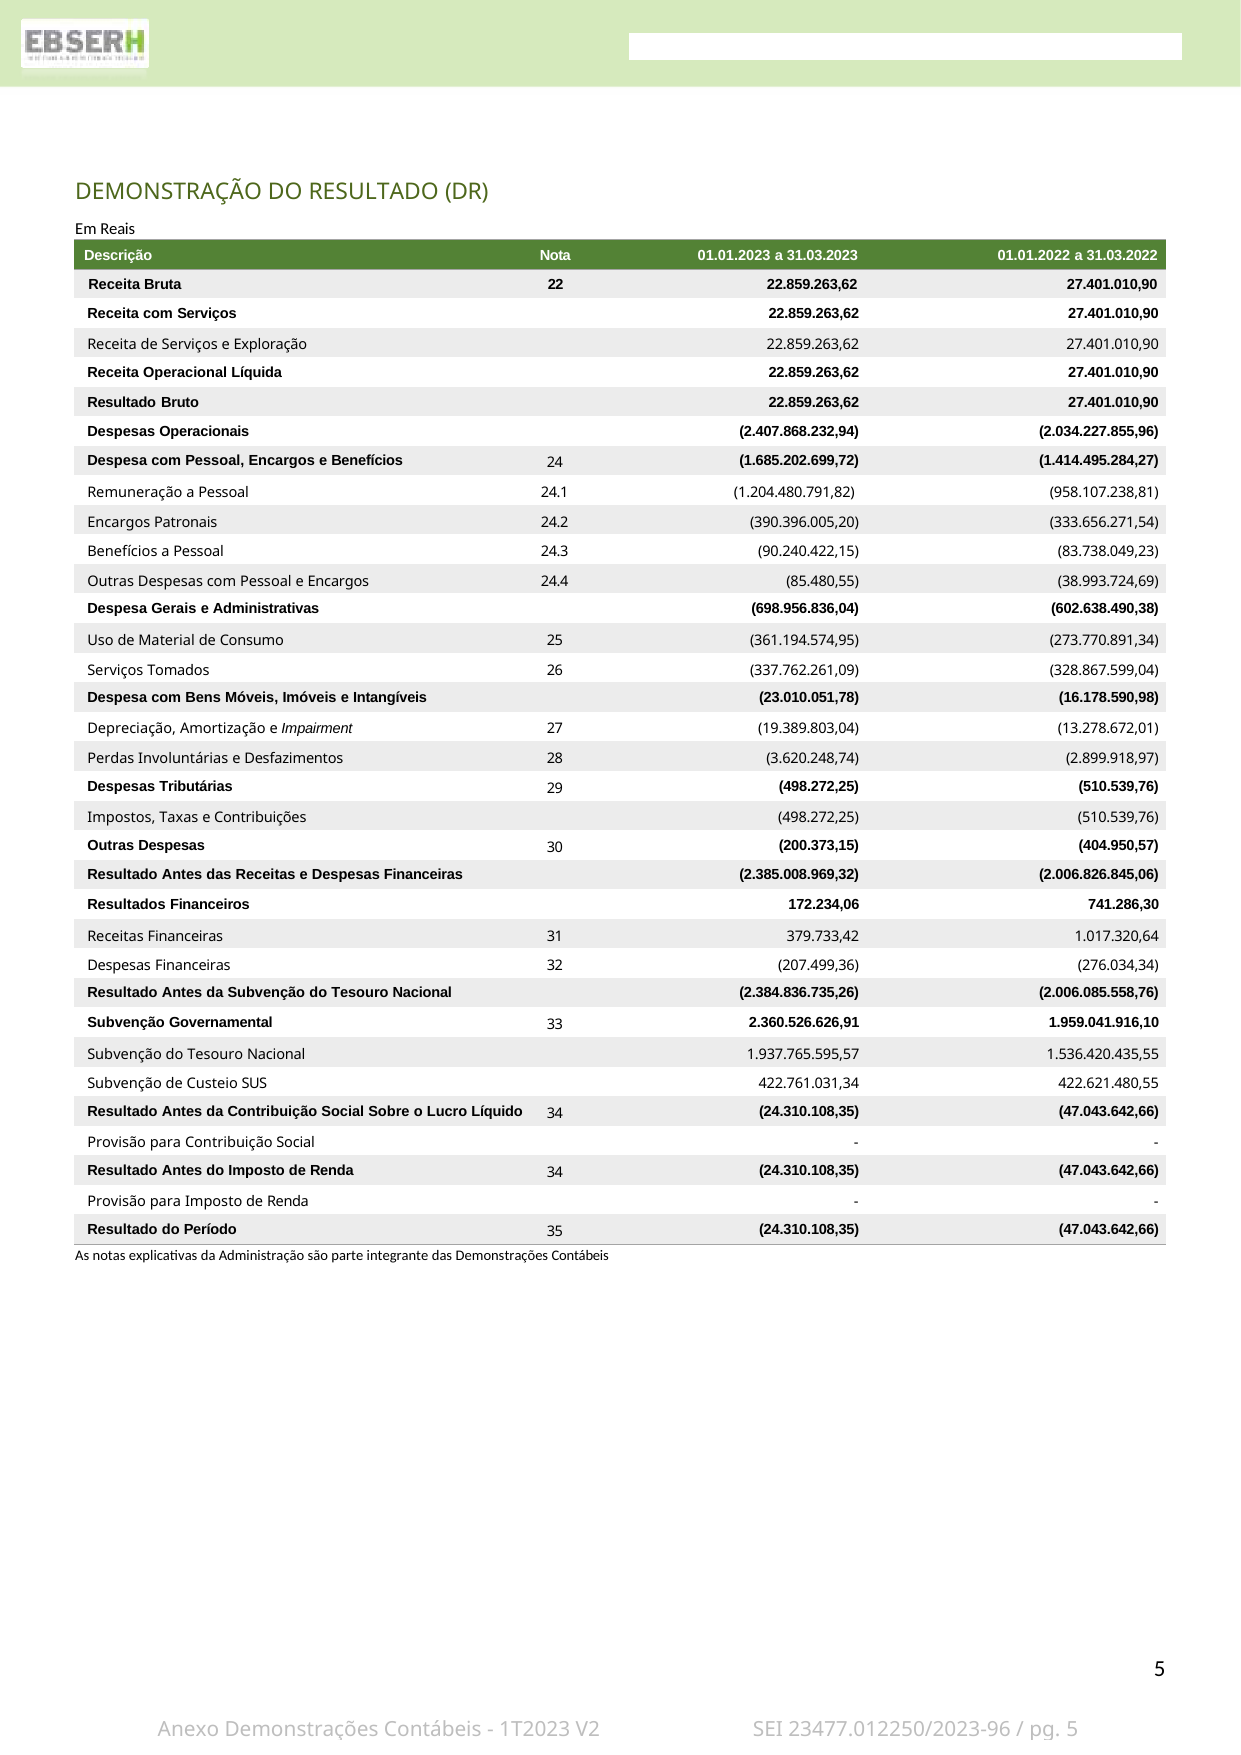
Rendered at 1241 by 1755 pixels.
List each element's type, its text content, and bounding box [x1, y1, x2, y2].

table_cell (1.685.202.699,72) [650, 446, 947, 475]
table_cell 26 [532, 653, 650, 682]
table_cell (19.389.803,04) [650, 712, 947, 741]
table_cell (498.272,25) [650, 771, 947, 801]
table_cell (83.738.049,23) [947, 535, 1166, 564]
table_cell (47.043.642,66) [947, 1155, 1166, 1185]
table_cell 27.401.010,90 [947, 357, 1166, 387]
table_cell (2.385.008.969,32) [650, 860, 947, 889]
table_cell Provisão para Imposto de Renda [74, 1185, 532, 1214]
table_cell Resultado Antes da Contribuição Social Sobre o Lucro Líquido [74, 1096, 532, 1126]
table_cell Despesa com Bens Móveis, Imóveis e Intangíveis [74, 682, 532, 712]
table_cell (38.993.724,69) [947, 564, 1166, 593]
text As notas explicativas da Administração são parte integrante das Demonstrações Contábeis [75, 1246, 1241, 1264]
table_cell (510.539,76) [947, 801, 1166, 830]
table_cell (47.043.642,66) [947, 1214, 1166, 1244]
table_cell Impostos, Taxas e Contribuições [74, 801, 532, 830]
table_cell 24.2 [532, 505, 650, 534]
table_cell (2.034.227.855,96) [947, 416, 1166, 446]
table_cell (2.384.836.735,26) [650, 978, 947, 1007]
table_cell (2.407.868.232,94) [650, 416, 947, 446]
table_cell (24.310.108,35) [650, 1155, 947, 1185]
table_cell (200.373,15) [650, 830, 947, 859]
table_cell Resultado Antes do Imposto de Renda [74, 1155, 532, 1185]
table_header 22.859.263,62 [650, 305, 947, 327]
table_cell [532, 682, 650, 712]
table_cell 24.4 [532, 564, 650, 593]
table_cell Depreciação, Amortização e Impairment [74, 712, 532, 741]
table_cell Resultado Bruto [74, 387, 532, 416]
table_cell (2.006.826.845,06) [947, 860, 1166, 889]
table_cell Outras Despesas [74, 830, 532, 859]
text Em Reais [75, 219, 1241, 239]
table_cell [532, 328, 650, 357]
table_cell Despesas Financeiras [74, 948, 532, 978]
table_cell (498.272,25) [650, 801, 947, 830]
table_cell 379.733,42 [650, 919, 947, 948]
table_cell - [650, 1185, 947, 1214]
table_cell Receitas Financeiras [74, 919, 532, 948]
table_cell Remuneração a Pessoal [74, 475, 532, 505]
table_cell 24 [532, 446, 650, 475]
table_cell (390.396.005,20) [650, 505, 947, 534]
table_cell 422.761.031,34 [650, 1067, 947, 1096]
table_cell [532, 1037, 650, 1067]
table_cell 741.286,30 [947, 889, 1166, 919]
table_cell [532, 416, 650, 446]
table_cell (23.010.051,78) [650, 682, 947, 712]
table_cell [532, 1067, 650, 1096]
table_cell 22.859.263,62 [650, 357, 947, 387]
table_cell [532, 978, 650, 1007]
table_cell Despesa com Pessoal, Encargos e Benefícios [74, 446, 532, 475]
table_cell (273.770.891,34) [947, 623, 1166, 653]
table_cell (1.204.480.791,82) [650, 475, 947, 505]
table_cell (1.414.495.284,27) [947, 446, 1166, 475]
table_cell [532, 1126, 650, 1155]
table_cell (328.867.599,04) [947, 653, 1166, 682]
text 5 [0, 1654, 1166, 1683]
table_cell 34 [532, 1155, 650, 1185]
table_cell Despesas Tributárias [74, 771, 532, 801]
table_cell 1.959.041.916,10 [947, 1008, 1166, 1037]
table_cell 27 [532, 712, 650, 741]
table_cell Receita Operacional Líquida [74, 357, 532, 387]
table_cell (337.762.261,09) [650, 653, 947, 682]
table_cell (3.620.248,74) [650, 741, 947, 771]
table_cell [532, 801, 650, 830]
table_header Descrição Nota 01.01.2023 a 31.03.2023 01.01.2022 a 31.03.2022 [74, 240, 1166, 269]
table_cell Benefícios a Pessoal [74, 535, 532, 564]
table_cell 22.859.263,62 [650, 328, 947, 357]
table_cell (276.034,34) [947, 948, 1166, 978]
table_cell 30 [532, 830, 650, 859]
table_cell (510.539,76) [947, 771, 1166, 801]
table_cell (333.656.271,54) [947, 505, 1166, 534]
table_cell 29 [532, 771, 650, 801]
table_cell 34 [532, 1096, 650, 1126]
table_cell Perdas Involuntárias e Desfazimentos [74, 741, 532, 771]
table_cell Despesa Gerais e Administrativas [74, 594, 532, 623]
table_cell 1.017.320,64 [947, 919, 1166, 948]
table_cell Resultado do Período [74, 1214, 532, 1244]
table_cell 27.401.010,90 [947, 387, 1166, 416]
table_cell [532, 1185, 650, 1214]
table_cell [532, 387, 650, 416]
table_cell (698.956.836,04) [650, 594, 947, 623]
table_cell Resultado Antes da Subvenção do Tesouro Nacional [74, 978, 532, 1007]
table_cell Subvenção do Tesouro Nacional [74, 1037, 532, 1067]
table_cell - [947, 1185, 1166, 1214]
table_cell Serviços Tomados [74, 653, 532, 682]
table_cell (404.950,57) [947, 830, 1166, 859]
table_cell 28 [532, 741, 650, 771]
table_cell - [650, 1126, 947, 1155]
table_cell (602.638.490,38) [947, 594, 1166, 623]
table_cell 31 [532, 919, 650, 948]
table_cell 27.401.010,90 [947, 328, 1166, 357]
table_cell Resultado Antes das Receitas e Despesas Financeiras [74, 860, 532, 889]
table_cell Uso de Material de Consumo [74, 623, 532, 653]
table_cell Outras Despesas com Pessoal e Encargos [74, 564, 532, 593]
table_cell Despesas Operacionais [74, 416, 532, 446]
table_cell 172.234,06 [650, 889, 947, 919]
table_cell 24.3 [532, 535, 650, 564]
table_cell [532, 889, 650, 919]
table_cell (24.310.108,35) [650, 1214, 947, 1244]
table_cell 24.1 [532, 475, 650, 505]
table_cell Encargos Patronais [74, 505, 532, 534]
table_cell Subvenção de Custeio SUS [74, 1067, 532, 1096]
table_cell 35 [532, 1214, 650, 1244]
table_cell - [947, 1126, 1166, 1155]
table_cell Resultados Financeiros [74, 889, 532, 919]
table_cell (958.107.238,81) [947, 475, 1166, 505]
table_cell 32 [532, 948, 650, 978]
table_cell (90.240.422,15) [650, 535, 947, 564]
subtitle DEMONSTRAÇÃO DO RESULTADO (DR) [75, 175, 1241, 206]
table_cell 2.360.526.626,91 [650, 1008, 947, 1037]
table_cell [532, 594, 650, 623]
table_cell [532, 860, 650, 889]
table_header 27.401.010,90 [947, 305, 1166, 327]
table_cell Receita Bruta 22 22.859.263,62 27.401.010,90 [74, 270, 1166, 298]
table_header [532, 305, 650, 327]
table_cell [532, 357, 650, 387]
table_cell Subvenção Governamental [74, 1008, 532, 1037]
table_cell 422.621.480,55 [947, 1067, 1166, 1096]
table_header Receita com Serviços [74, 305, 532, 327]
table_cell (2.899.918,97) [947, 741, 1166, 771]
table_cell (16.178.590,98) [947, 682, 1166, 712]
table_cell 22.859.263,62 [650, 387, 947, 416]
table_cell (13.278.672,01) [947, 712, 1166, 741]
table_cell (2.006.085.558,76) [947, 978, 1166, 1007]
table_cell (207.499,36) [650, 948, 947, 978]
table_cell (24.310.108,35) [650, 1096, 947, 1126]
table_cell (361.194.574,95) [650, 623, 947, 653]
table_cell (47.043.642,66) [947, 1096, 1166, 1126]
table_cell 1.536.420.435,55 [947, 1037, 1166, 1067]
table_cell 25 [532, 623, 650, 653]
table_cell Provisão para Contribuição Social [74, 1126, 532, 1155]
table_cell 33 [532, 1008, 650, 1037]
table_cell Receita de Serviços e Exploração [74, 328, 532, 357]
table_cell 1.937.765.595,57 [650, 1037, 947, 1067]
table_cell (85.480,55) [650, 564, 947, 593]
